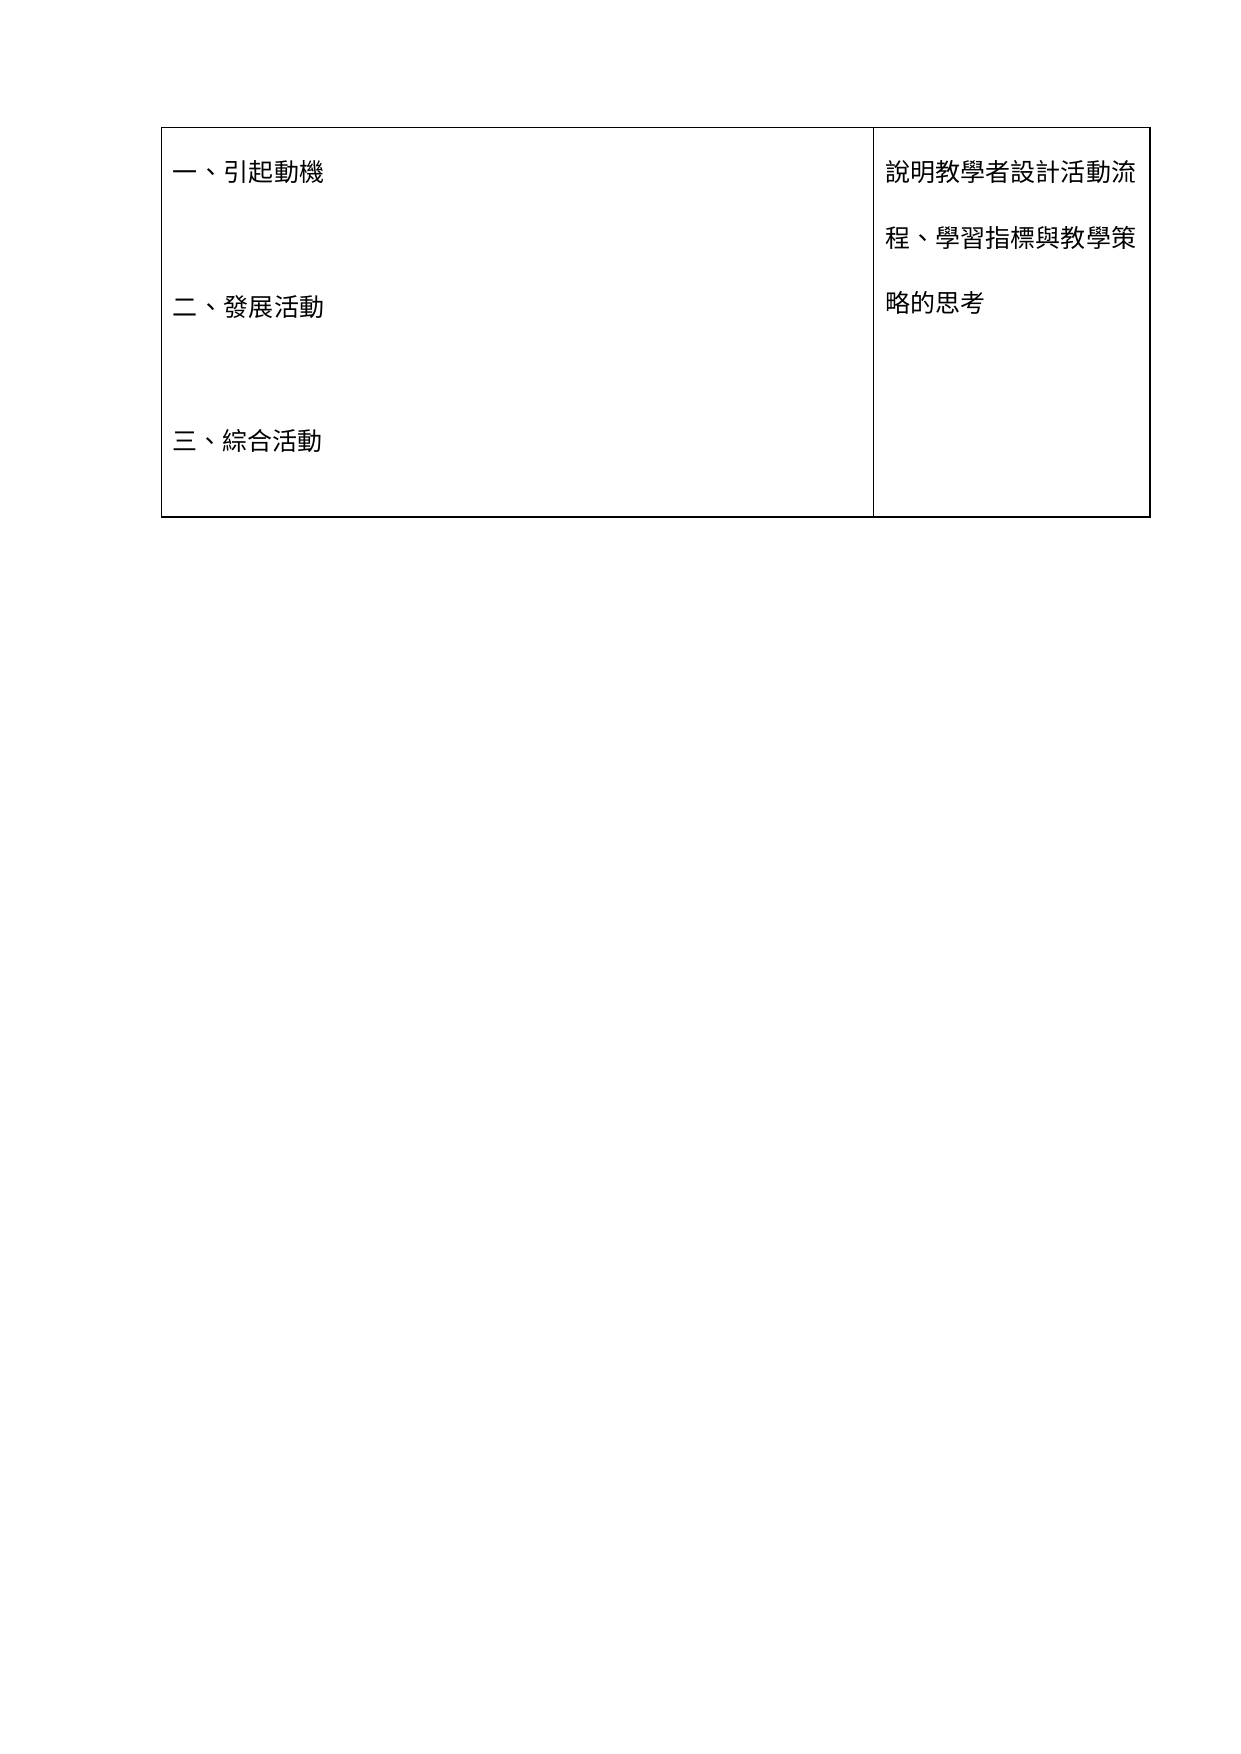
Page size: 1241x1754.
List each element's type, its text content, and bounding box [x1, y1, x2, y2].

table_cell 一、引起動機二、發展活動三、綜合活動 [162, 128, 873, 516]
table_cell 說明教學者設計活動流程、學習指標與教學策略的思考 [874, 128, 1149, 516]
